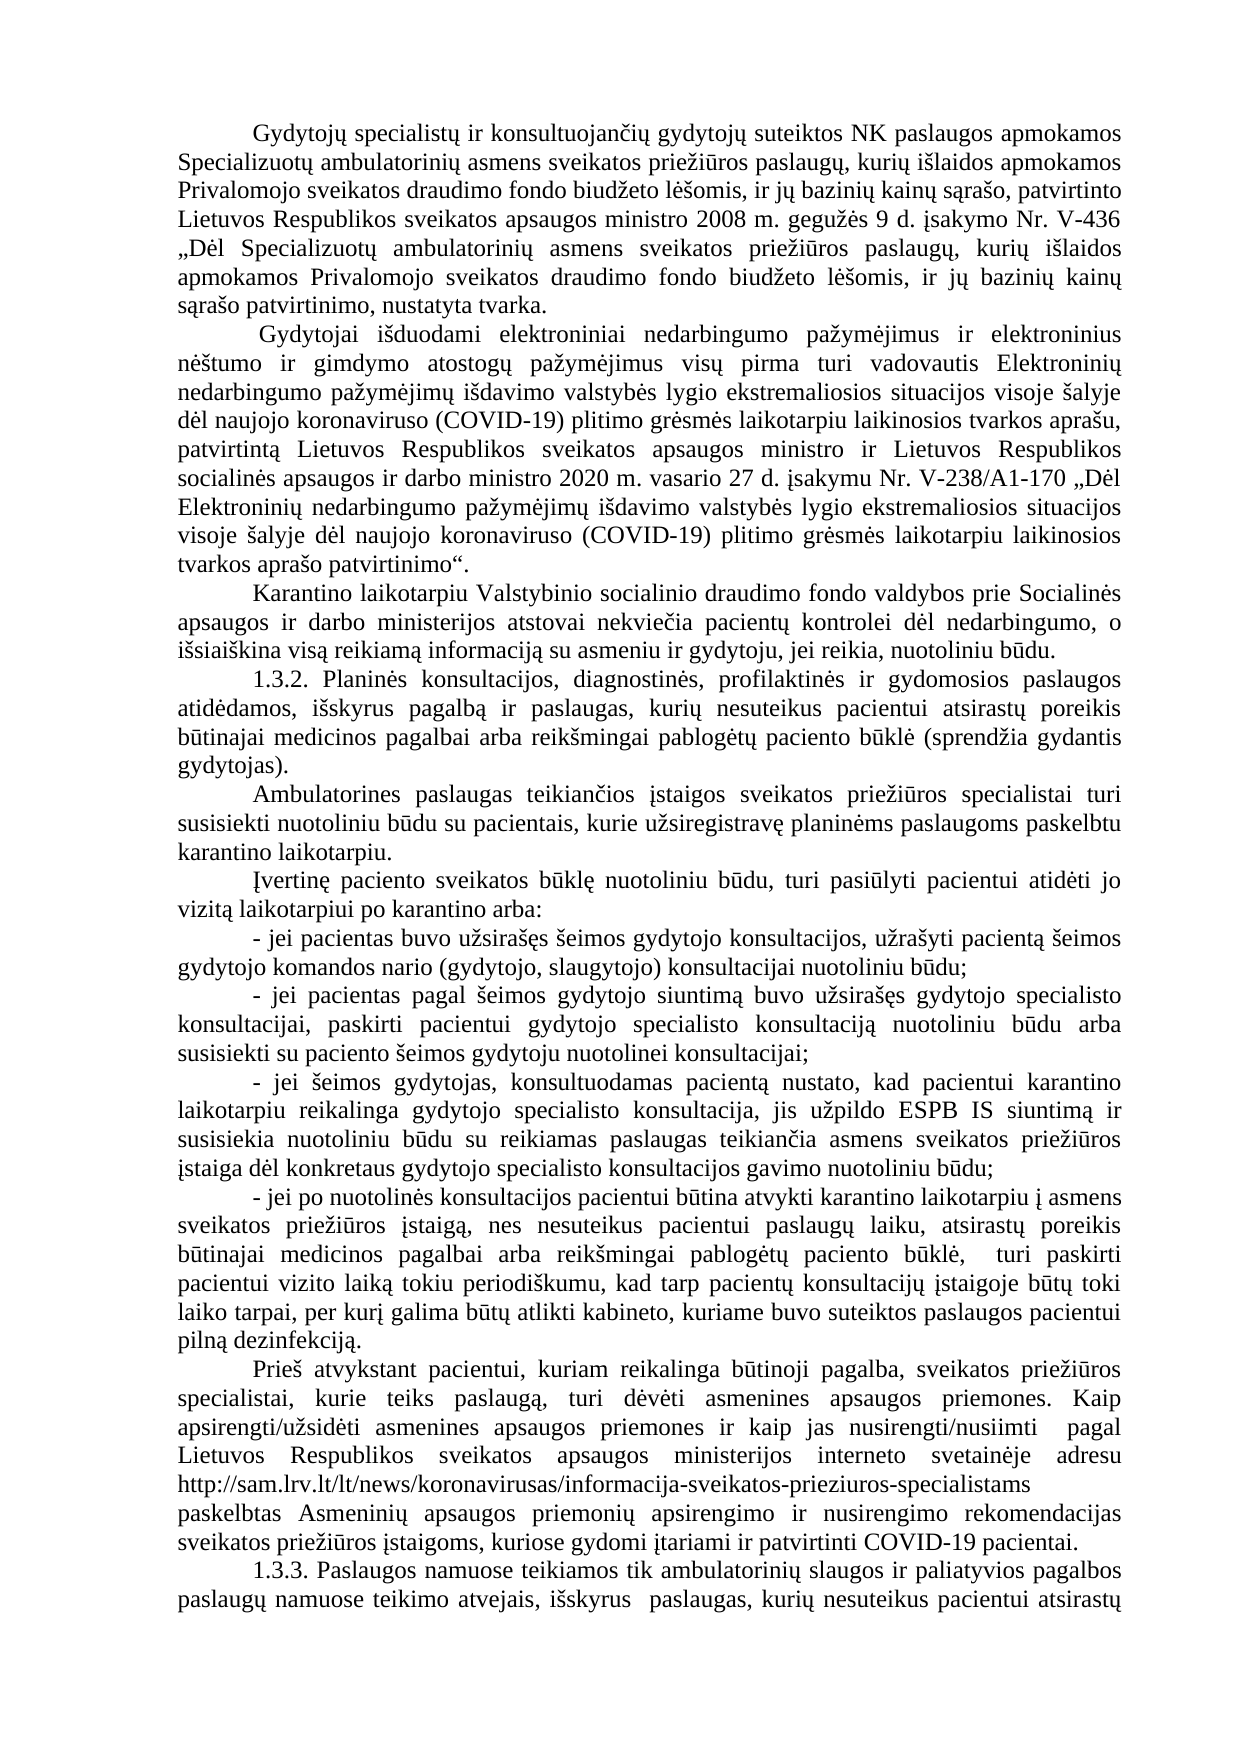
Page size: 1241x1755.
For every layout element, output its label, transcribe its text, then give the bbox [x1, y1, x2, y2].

text - jei šeimos gydytojas, konsultuodamas pacientą nustato, kad pacientui karantino laikotarpiu reikalinga gydytojo specialisto konsultacija, jis užpildo ESPB IS siuntimą ir susisiekia nuotoliniu būdu su reikiamas paslaugas teikiančia asmens sveikatos priežiūros įstaiga dėl konkretaus gydytojo specialisto konsultacijos gavimo nuotoliniu būdu; [177, 1067, 1122, 1182]
text Ambulatorines paslaugas teikiančios įstaigos sveikatos priežiūros specialistai turi susisiekti nuotoliniu būdu su pacientais, kurie užsiregistravę planinėms paslaugoms paskelbtu karantino laikotarpiu. [177, 779, 1122, 866]
text Prieš atvykstant pacientui, kuriam reikalinga būtinoji pagalba, sveikatos priežiūros specialistai, kurie teiks paslaugą, turi dėvėti asmenines apsaugos priemones. Kaip apsirengti/užsidėti asmenines apsaugos priemones ir kaip jas nusirengti/nusiimti pagal Lietuvos Respublikos sveikatos apsaugos ministerijos interneto svetainėje adresu http://sam.lrv.lt/lt/news/koronavirusas/informacija-sveikatos-prieziuros-specialistams paskelbtas Asmeninių apsaugos priemonių apsirengimo ir nusirengimo rekomendacijas sveikatos priežiūros įstaigoms, kuriose gydomi įtariami ir patvirtinti COVID-19 pacientai. [177, 1354, 1122, 1556]
text Įvertinę paciento sveikatos būklę nuotoliniu būdu, turi pasiūlyti pacientui atidėti jo vizitą laikotarpiui po karantino arba: [177, 866, 1122, 923]
text 1.3.3. Paslaugos namuose teikiamos tik ambulatorinių slaugos ir paliatyvios pagalbos paslaugų namuose teikimo atvejais, išskyrus paslaugas, kurių nesuteikus pacientui atsirastų [177, 1556, 1122, 1613]
text - jei po nuotolinės konsultacijos pacientui būtina atvykti karantino laikotarpiu į asmens sveikatos priežiūros įstaigą, nes nesuteikus pacientui paslaugų laiku, atsirastų poreikis būtinajai medicinos pagalbai arba reikšmingai pablogėtų paciento būklė, turi paskirti pacientui vizito laiką tokiu periodiškumu, kad tarp pacientų konsultacijų įstaigoje būtų toki laiko tarpai, per kurį galima būtų atlikti kabineto, kuriame buvo suteiktos paslaugos pacientui pilną dezinfekciją. [177, 1182, 1122, 1354]
text Gydytojų specialistų ir konsultuojančių gydytojų suteiktos NK paslaugos apmokamos Specializuotų ambulatorinių asmens sveikatos priežiūros paslaugų, kurių išlaidos apmokamos Privalomojo sveikatos draudimo fondo biudžeto lėšomis, ir jų bazinių kainų sąrašo, patvirtinto Lietuvos Respublikos sveikatos apsaugos ministro 2008 m. gegužės 9 d. įsakymo Nr. V-436 „Dėl Specializuotų ambulatorinių asmens sveikatos priežiūros paslaugų, kurių išlaidos apmokamos Privalomojo sveikatos draudimo fondo biudžeto lėšomis, ir jų bazinių kainų sąrašo patvirtinimo, nustatyta tvarka. [177, 118, 1122, 319]
text - jei pacientas buvo užsirašęs šeimos gydytojo konsultacijos, užrašyti pacientą šeimos gydytojo komandos nario (gydytojo, slaugytojo) konsultacijai nuotoliniu būdu; [177, 923, 1122, 981]
text 1.3.2. Planinės konsultacijos, diagnostinės, profilaktinės ir gydomosios paslaugos atidėdamos, išskyrus pagalbą ir paslaugas, kurių nesuteikus pacientui atsirastų poreikis būtinajai medicinos pagalbai arba reikšmingai pablogėtų paciento būklė (sprendžia gydantis gydytojas). [177, 664, 1122, 779]
text - jei pacientas pagal šeimos gydytojo siuntimą buvo užsirašęs gydytojo specialisto konsultacijai, paskirti pacientui gydytojo specialisto konsultaciją nuotoliniu būdu arba susisiekti su paciento šeimos gydytoju nuotolinei konsultacijai; [177, 981, 1122, 1067]
text Karantino laikotarpiu Valstybinio socialinio draudimo fondo valdybos prie Socialinės apsaugos ir darbo ministerijos atstovai nekviečia pacientų kontrolei dėl nedarbingumo, o išsiaiškina visą reikiamą informaciją su asmeniu ir gydytoju, jei reikia, nuotoliniu būdu. [177, 578, 1122, 664]
text Gydytojai išduodami elektroniniai nedarbingumo pažymėjimus ir elektroninius nėštumo ir gimdymo atostogų pažymėjimus visų pirma turi vadovautis Elektroninių nedarbingumo pažymėjimų išdavimo valstybės lygio ekstremaliosios situacijos visoje šalyje dėl naujojo koronaviruso (COVID-19) plitimo grėsmės laikotarpiu laikinosios tvarkos aprašu, patvirtintą Lietuvos Respublikos sveikatos apsaugos ministro ir Lietuvos Respublikos socialinės apsaugos ir darbo ministro 2020 m. vasario 27 d. įsakymu Nr. V-238/A1-170 „Dėl Elektroninių nedarbingumo pažymėjimų išdavimo valstybės lygio ekstremaliosios situacijos visoje šalyje dėl naujojo koronaviruso (COVID-19) plitimo grėsmės laikotarpiu laikinosios tvarkos aprašo patvirtinimo“. [177, 319, 1122, 578]
